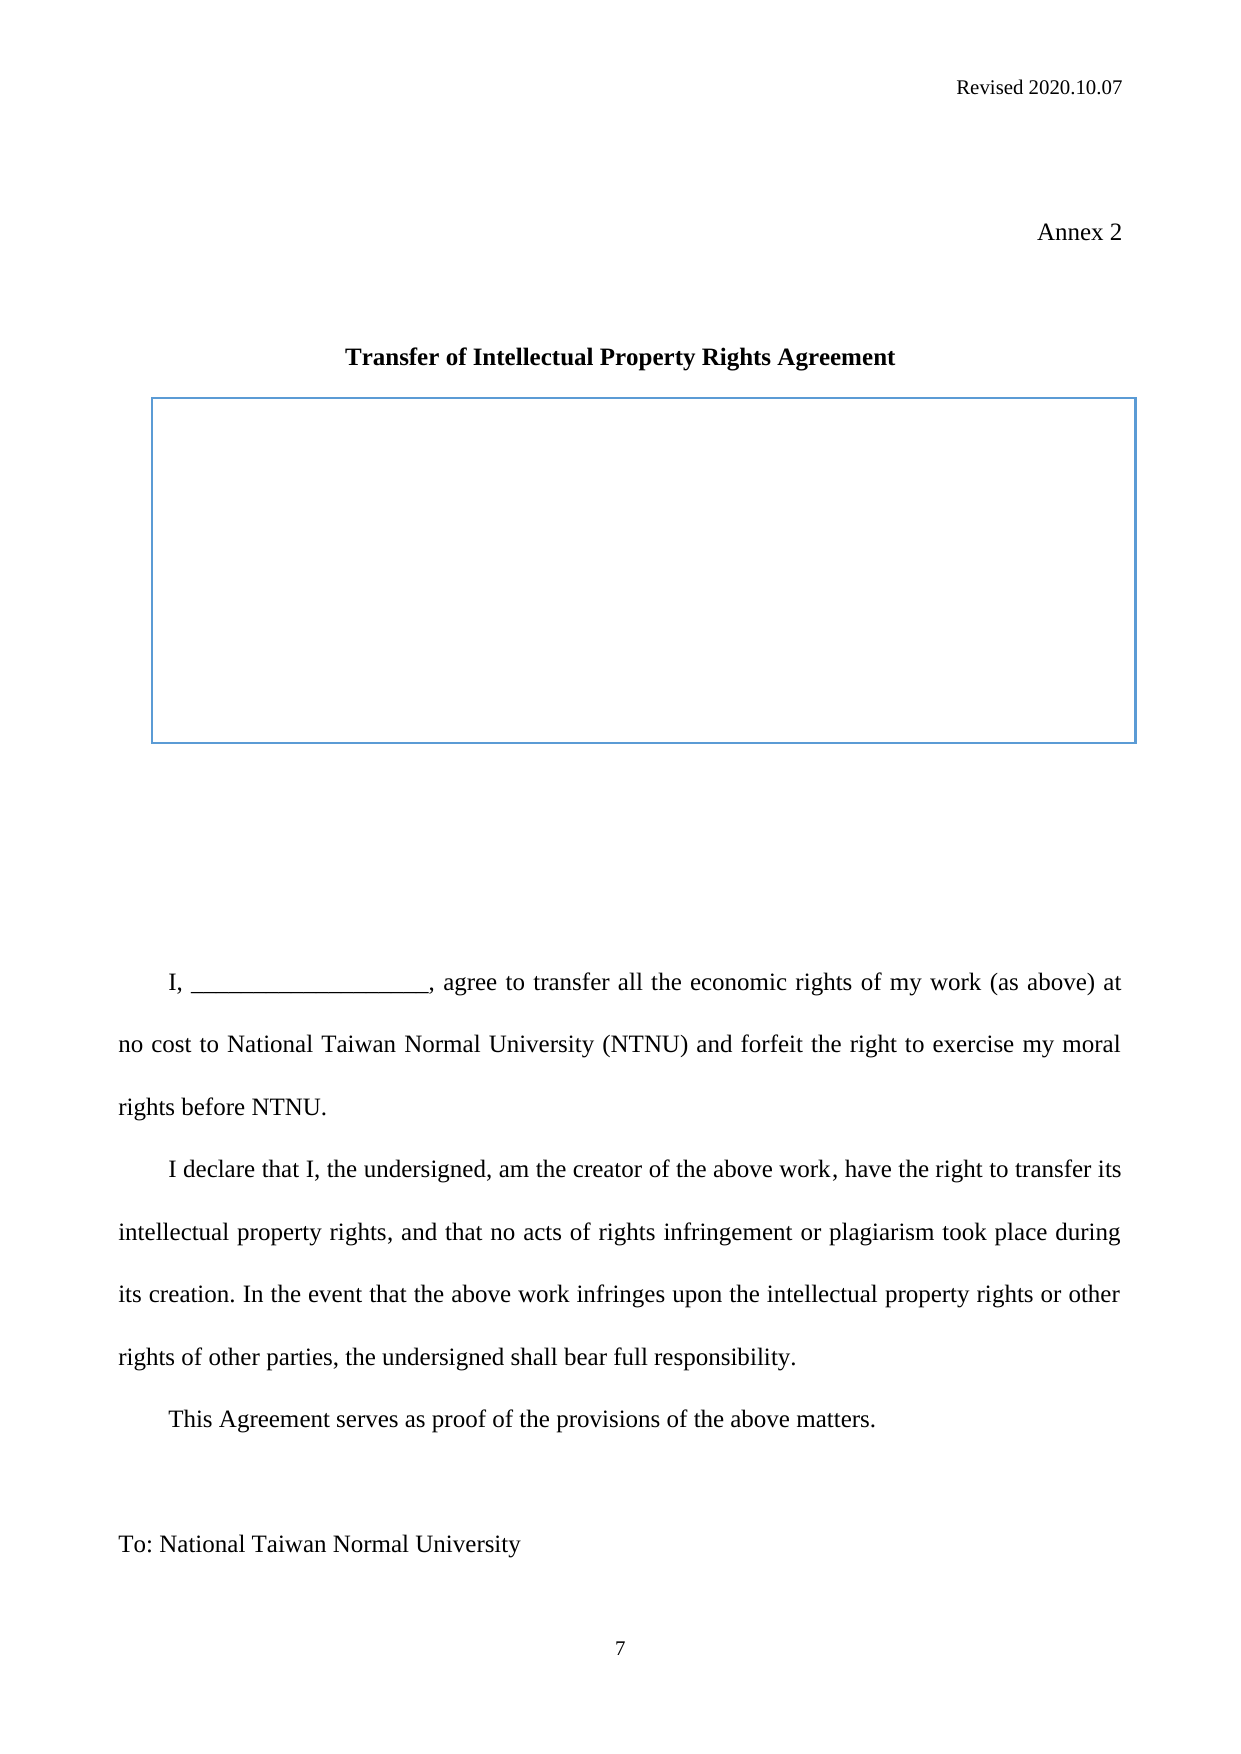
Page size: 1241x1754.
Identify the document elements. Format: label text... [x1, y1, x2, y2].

text This Agreement serves as proof of the provisions of the above matters. [118, 1377, 1122, 1439]
text To: National Taiwan Normal University [118, 1502, 1122, 1564]
text I declare that I, the undersigned, am the creator of the above work, have the right to transfer its intellectual property rights, and that no acts of rights infringement or plagiarism took place during its creation. In the event that the above work infringes upon the intellectual property rights or other rights of other parties, the undersigned shall bear full responsibility. [118, 1127, 1122, 1377]
text Transfer of Intellectual Property Rights Agreement [118, 314, 1122, 377]
text Annex 2 [118, 189, 1122, 252]
text I, ___________________, agree to transfer all the economic rights of my work (as above) at no cost to National Taiwan Normal University (NTNU) and forfeit the right to exercise my moral rights before NTNU. [118, 939, 1122, 1127]
